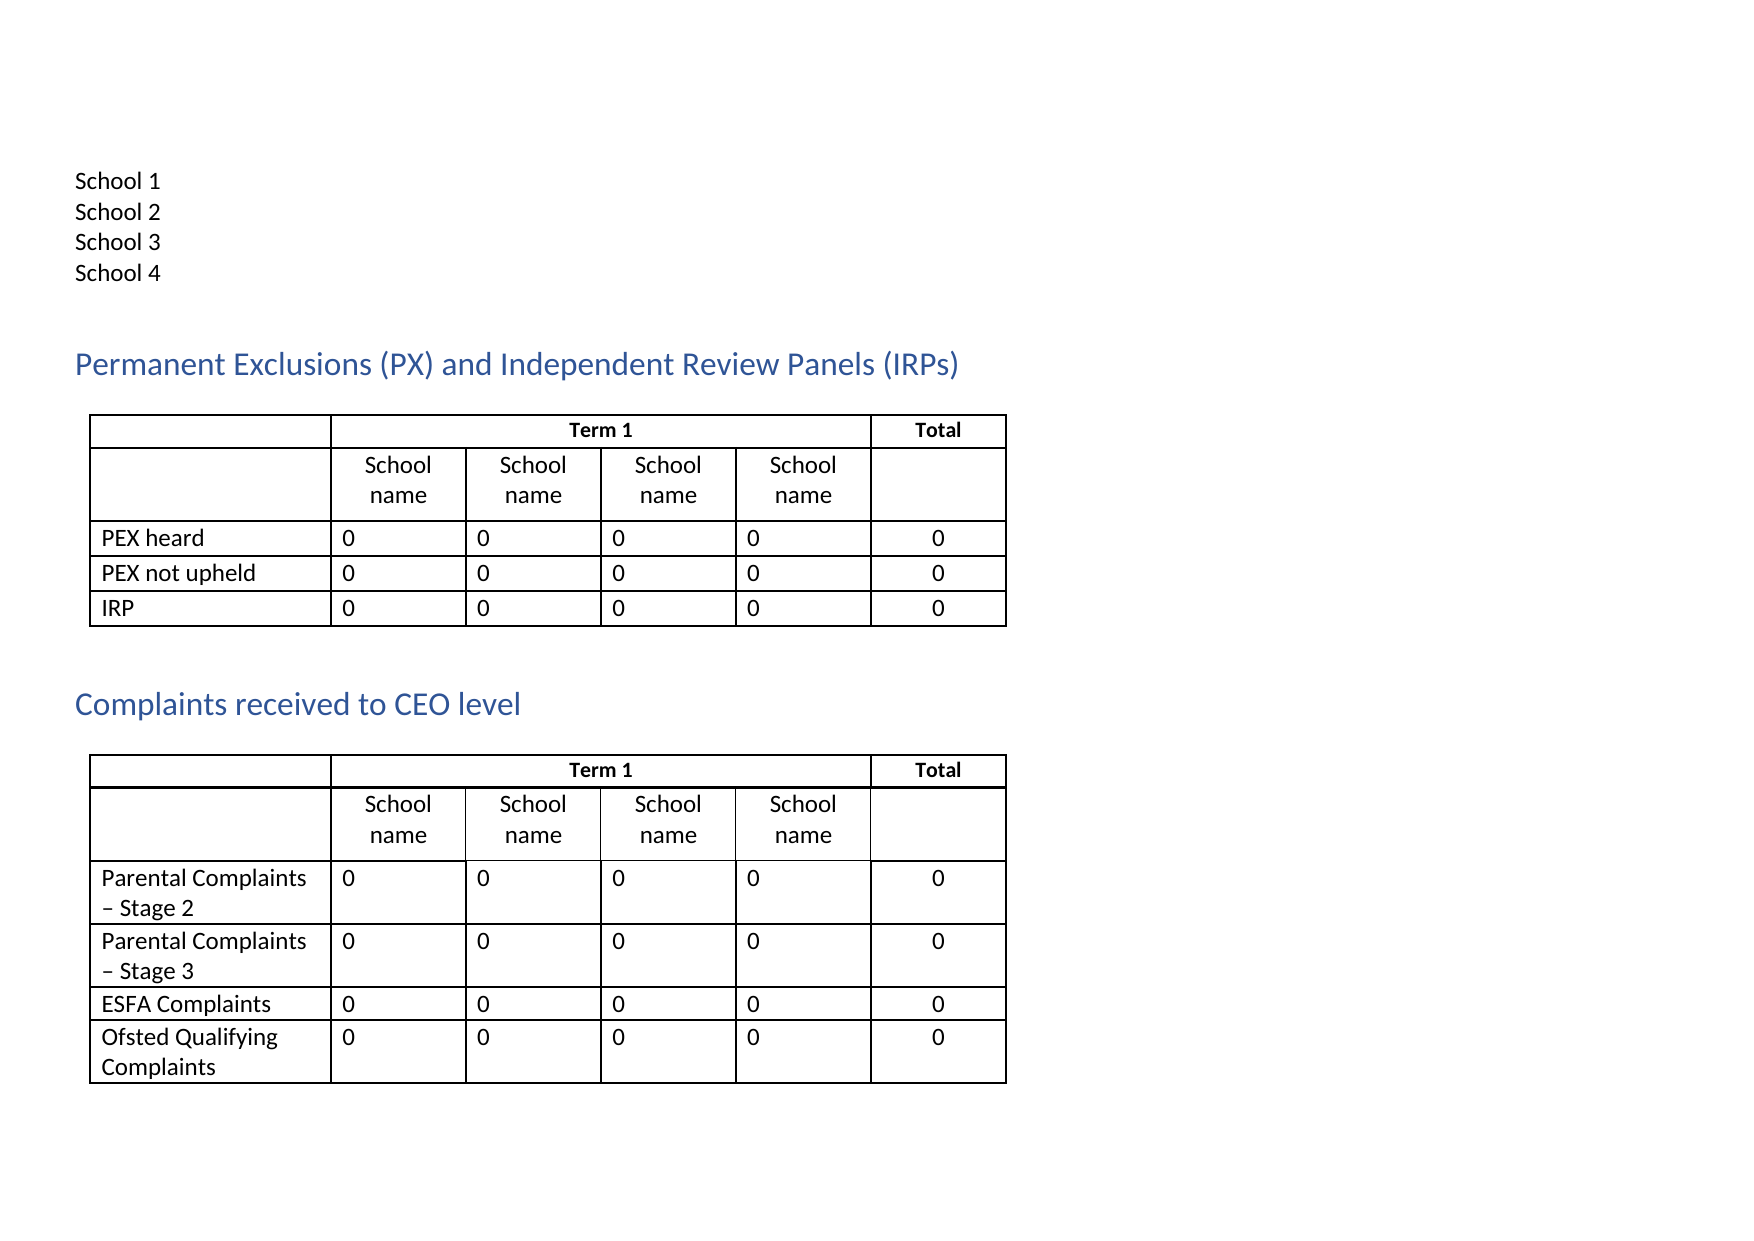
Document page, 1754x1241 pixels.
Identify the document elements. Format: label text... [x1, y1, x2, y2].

subtitle Permanent Exclusions (PX) and Independent Review Panels (IRPs) [75, 343, 1679, 384]
table_cell School name [601, 789, 735, 860]
table_cell 0 [332, 592, 465, 625]
table_cell School name [737, 449, 870, 520]
table_cell 0 [602, 557, 735, 590]
table_cell 0 [872, 988, 1005, 1019]
table_cell School name [332, 449, 465, 520]
table_cell 0 [467, 861, 600, 923]
table_cell 0 [872, 1021, 1005, 1082]
table_cell 0 [467, 1021, 600, 1082]
table_cell 0 [602, 522, 735, 555]
table_cell 0 [602, 861, 735, 923]
table_cell 0 [872, 522, 1005, 555]
table_cell 0 [467, 522, 600, 555]
table_cell PEX not upheld [91, 557, 330, 590]
table_header Term 1 [332, 756, 870, 786]
table_cell IRP [91, 592, 330, 625]
table_cell 0 [467, 925, 600, 986]
table_cell School name [736, 789, 870, 860]
table_cell 0 [737, 1021, 870, 1082]
table_cell ESFA Complaints [91, 988, 330, 1019]
table_header Term 1 [332, 416, 870, 447]
table_cell [872, 449, 1005, 520]
table_cell [91, 789, 330, 860]
table_cell Ofsted Qualifying Complaints [91, 1021, 330, 1082]
table_cell 0 [737, 988, 870, 1019]
text School 2 [75, 196, 1679, 226]
table_cell School name [602, 449, 735, 520]
table_cell 0 [332, 557, 465, 590]
text School 4 [75, 257, 1679, 287]
table_cell School name [332, 789, 465, 860]
table_cell 0 [467, 557, 600, 590]
table_header Total [872, 756, 1005, 786]
table_cell 0 [602, 988, 735, 1019]
table_cell 0 [737, 557, 870, 590]
table_cell 0 [602, 925, 735, 986]
table_cell [91, 449, 330, 520]
table_cell 0 [602, 592, 735, 625]
table_cell School name [467, 449, 600, 520]
table_cell 0 [332, 925, 465, 986]
table_cell 0 [872, 592, 1005, 625]
table_cell 0 [332, 522, 465, 555]
subtitle Complaints received to CEO level [75, 682, 1679, 723]
table_cell Parental Complaints – Stage 3 [91, 925, 330, 986]
table_cell 0 [332, 1021, 465, 1082]
table_header [91, 756, 330, 786]
table_cell 0 [737, 925, 870, 986]
table_cell School name [466, 789, 600, 860]
table_header [91, 416, 330, 447]
table_cell 0 [872, 557, 1005, 590]
table_cell 0 [467, 988, 600, 1019]
table_cell 0 [332, 862, 465, 923]
table_cell 0 [737, 592, 870, 625]
table_cell 0 [332, 988, 465, 1019]
table_cell [871, 789, 1005, 860]
table_cell 0 [467, 592, 600, 625]
table_cell PEX heard [91, 522, 330, 555]
table_cell 0 [737, 522, 870, 555]
table_cell 0 [602, 1021, 735, 1082]
table_cell 0 [872, 862, 1005, 923]
table_cell Parental Complaints – Stage 2 [91, 862, 330, 923]
text School 3 [75, 226, 1679, 257]
text School 1 [75, 165, 1679, 196]
table_header Total [872, 416, 1005, 447]
table_cell 0 [872, 925, 1005, 986]
table_cell 0 [737, 861, 870, 923]
